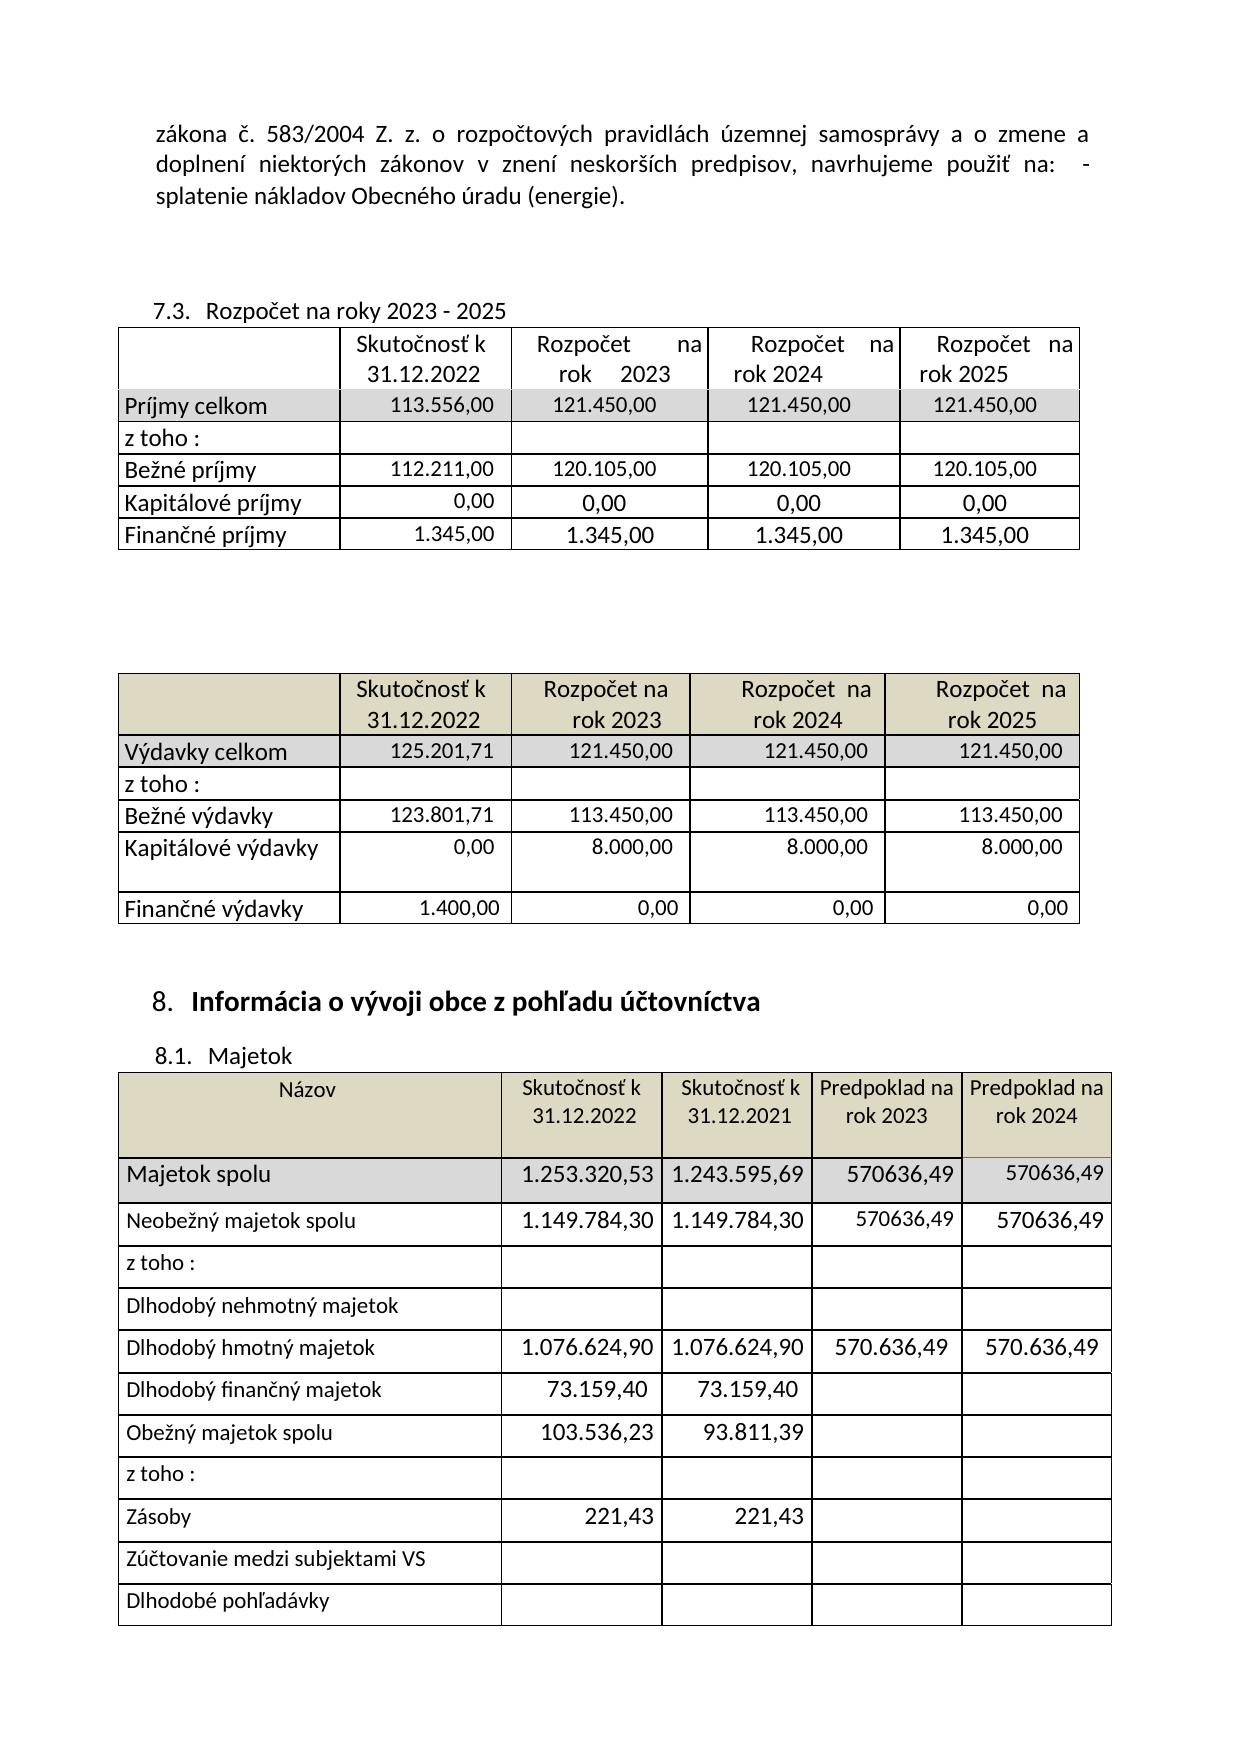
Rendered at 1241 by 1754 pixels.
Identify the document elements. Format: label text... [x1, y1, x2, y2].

table_cell 120.105,00 [901, 455, 1079, 485]
table_cell 120.105,00 [512, 455, 707, 485]
table_header Rozpočet na rok 2023 [512, 674, 689, 734]
table_cell 123.801,71 [341, 801, 511, 831]
table_cell 121.450,00 [709, 391, 899, 421]
table_cell Bežné výdavky [119, 801, 339, 831]
table_cell [502, 1458, 661, 1498]
table_cell [663, 1289, 811, 1329]
table_header Rozpočet na rok 2023 [512, 328, 707, 389]
table_cell 0,00 [341, 833, 511, 891]
table_header [119, 328, 339, 389]
table_cell z toho : [119, 768, 339, 799]
table_cell 73.159,40 [502, 1374, 661, 1414]
table_cell [963, 1374, 1111, 1414]
table_cell 121.450,00 [512, 736, 689, 766]
table_cell Dlhodobý nehmotný majetok [119, 1289, 501, 1329]
table_cell 1.149.784,30 [502, 1204, 661, 1245]
table_cell [813, 1458, 961, 1498]
table_cell [813, 1500, 961, 1541]
table_cell 113.450,00 [512, 801, 689, 831]
table_cell 570636,49 [963, 1204, 1111, 1245]
table_cell 570.636,49 [813, 1331, 961, 1372]
table_cell [341, 768, 511, 799]
table_cell 570636,49 [813, 1204, 961, 1245]
table_cell 1.400,00 [341, 893, 511, 923]
table_cell 1.253.320,53 [502, 1159, 661, 1202]
table_cell 121.450,00 [886, 736, 1079, 766]
table_cell 221,43 [663, 1500, 811, 1541]
table_cell [663, 1458, 811, 1498]
table_cell [512, 768, 689, 799]
table_cell 0,00 [691, 893, 884, 923]
table_cell 125.201,71 [341, 736, 511, 766]
table_cell [963, 1585, 1111, 1625]
table_header Skutočnosť k 31.12.2022 [341, 328, 511, 389]
table_header Názov [119, 1073, 501, 1157]
table_cell 112.211,00 [341, 455, 511, 485]
table_cell [963, 1289, 1111, 1329]
table_cell [663, 1585, 811, 1625]
table_cell z toho : [119, 422, 339, 453]
table_cell [813, 1416, 961, 1456]
table_cell 1.076.624,90 [502, 1331, 661, 1372]
table_cell 0,00 [512, 893, 689, 923]
table_cell 73.159,40 [663, 1374, 811, 1414]
table_cell 121.450,00 [901, 391, 1079, 421]
table_cell [963, 1458, 1111, 1498]
table_cell [963, 1543, 1111, 1583]
table_cell [813, 1289, 961, 1329]
table_cell [341, 422, 511, 453]
table_cell [963, 1416, 1111, 1456]
table_cell [663, 1543, 811, 1583]
table_cell 93.811,39 [663, 1416, 811, 1456]
table_cell [663, 1247, 811, 1287]
table_cell Finančné výdavky [119, 893, 339, 923]
table_cell [502, 1585, 661, 1625]
table_cell [963, 1247, 1111, 1287]
table_cell [963, 1500, 1111, 1541]
table_cell Zásoby [119, 1500, 501, 1541]
table_cell 113.556,00 [341, 391, 511, 421]
table_cell 1.345,00 [512, 519, 707, 549]
table_cell 1.345,00 [901, 519, 1079, 549]
table_cell 570636,49 [813, 1159, 961, 1202]
table_cell Bežné príjmy [119, 455, 339, 485]
table_cell [886, 768, 1079, 799]
table_header Predpoklad na rok 2023 [813, 1073, 961, 1157]
text 8. Informácia o vývoji obce z pohľadu účtovníctva [152, 983, 1106, 1020]
table_cell 0,00 [901, 487, 1079, 517]
table_header [119, 674, 339, 734]
table_cell Príjmy celkom [119, 391, 339, 421]
table_cell 1.243.595,69 [663, 1159, 811, 1202]
table_cell [813, 1585, 961, 1625]
table_cell 1.345,00 [341, 519, 511, 549]
table_cell 113.450,00 [886, 801, 1079, 831]
table_cell Kapitálové výdavky [119, 833, 339, 891]
table_cell Finančné príjmy [119, 519, 339, 549]
table_cell 121.450,00 [691, 736, 884, 766]
table_header Predpoklad na rok 2024 [963, 1073, 1111, 1157]
table_cell Majetok spolu [119, 1159, 501, 1202]
text zákona č. 583/2004 Z. z. o rozpočtových pravidlách územnej samosprávy a o zmene a doplnení niektorých zákonov v znení neskorších predpisov, navrhujeme použiť na: - splatenie nákladov Obecného úradu (energie). [154, 118, 1091, 211]
table_cell 1.149.784,30 [663, 1204, 811, 1245]
table_cell Neobežný majetok spolu [119, 1204, 501, 1245]
table_header Rozpočet na rok 2024 [691, 674, 884, 734]
table_header Skutočnosť k 31.12.2021 [663, 1073, 811, 1157]
table_header Rozpočet na rok 2025 [886, 674, 1079, 734]
table_cell 570.636,49 [963, 1331, 1111, 1372]
table_cell Dlhodobý finančný majetok [119, 1374, 501, 1414]
table_cell z toho : [119, 1247, 501, 1287]
table_cell [813, 1543, 961, 1583]
table_cell 103.536,23 [502, 1416, 661, 1456]
table_cell Výdavky celkom [119, 736, 339, 766]
table_cell [709, 422, 899, 453]
table_cell [813, 1374, 961, 1414]
table_cell [502, 1289, 661, 1329]
table_cell Dlhodobé pohľadávky [119, 1585, 501, 1625]
table_cell 1.076.624,90 [663, 1331, 811, 1372]
table_cell 120.105,00 [709, 455, 899, 485]
table_cell 8.000,00 [886, 833, 1079, 891]
table_cell [512, 422, 707, 453]
table_header Skutočnosť k 31.12.2022 [502, 1073, 661, 1157]
table_cell 0,00 [709, 487, 899, 517]
table_cell 0,00 [886, 893, 1079, 923]
table_cell 8.000,00 [691, 833, 884, 891]
text 7.3. Rozpočet na roky 2023 - 2025 [118, 295, 1122, 327]
table_cell [502, 1543, 661, 1583]
table_cell 121.450,00 [512, 391, 707, 421]
table_cell 113.450,00 [691, 801, 884, 831]
table_cell [813, 1247, 961, 1287]
table_header Skutočnosť k 31.12.2022 [341, 674, 511, 734]
table_cell 221,43 [502, 1500, 661, 1541]
table_cell [502, 1247, 661, 1287]
table_cell Dlhodobý hmotný majetok [119, 1331, 501, 1372]
table_cell [691, 768, 884, 799]
table_cell 0,00 [512, 487, 707, 517]
table_cell 1.345,00 [709, 519, 899, 549]
table_cell z toho : [119, 1458, 501, 1498]
table_cell 8.000,00 [512, 833, 689, 891]
table_cell Kapitálové príjmy [119, 487, 339, 517]
table_cell [901, 422, 1079, 453]
table_header Rozpočet na rok 2025 [901, 328, 1079, 389]
table_cell Obežný majetok spolu [119, 1416, 501, 1456]
table_cell 570636,49 [963, 1159, 1111, 1202]
text 8.1. Majetok [154, 1040, 1122, 1072]
table_header Rozpočet na rok 2024 [709, 328, 899, 389]
table_cell Zúčtovanie medzi subjektami VS [119, 1543, 501, 1583]
table_cell 0,00 [341, 487, 511, 517]
